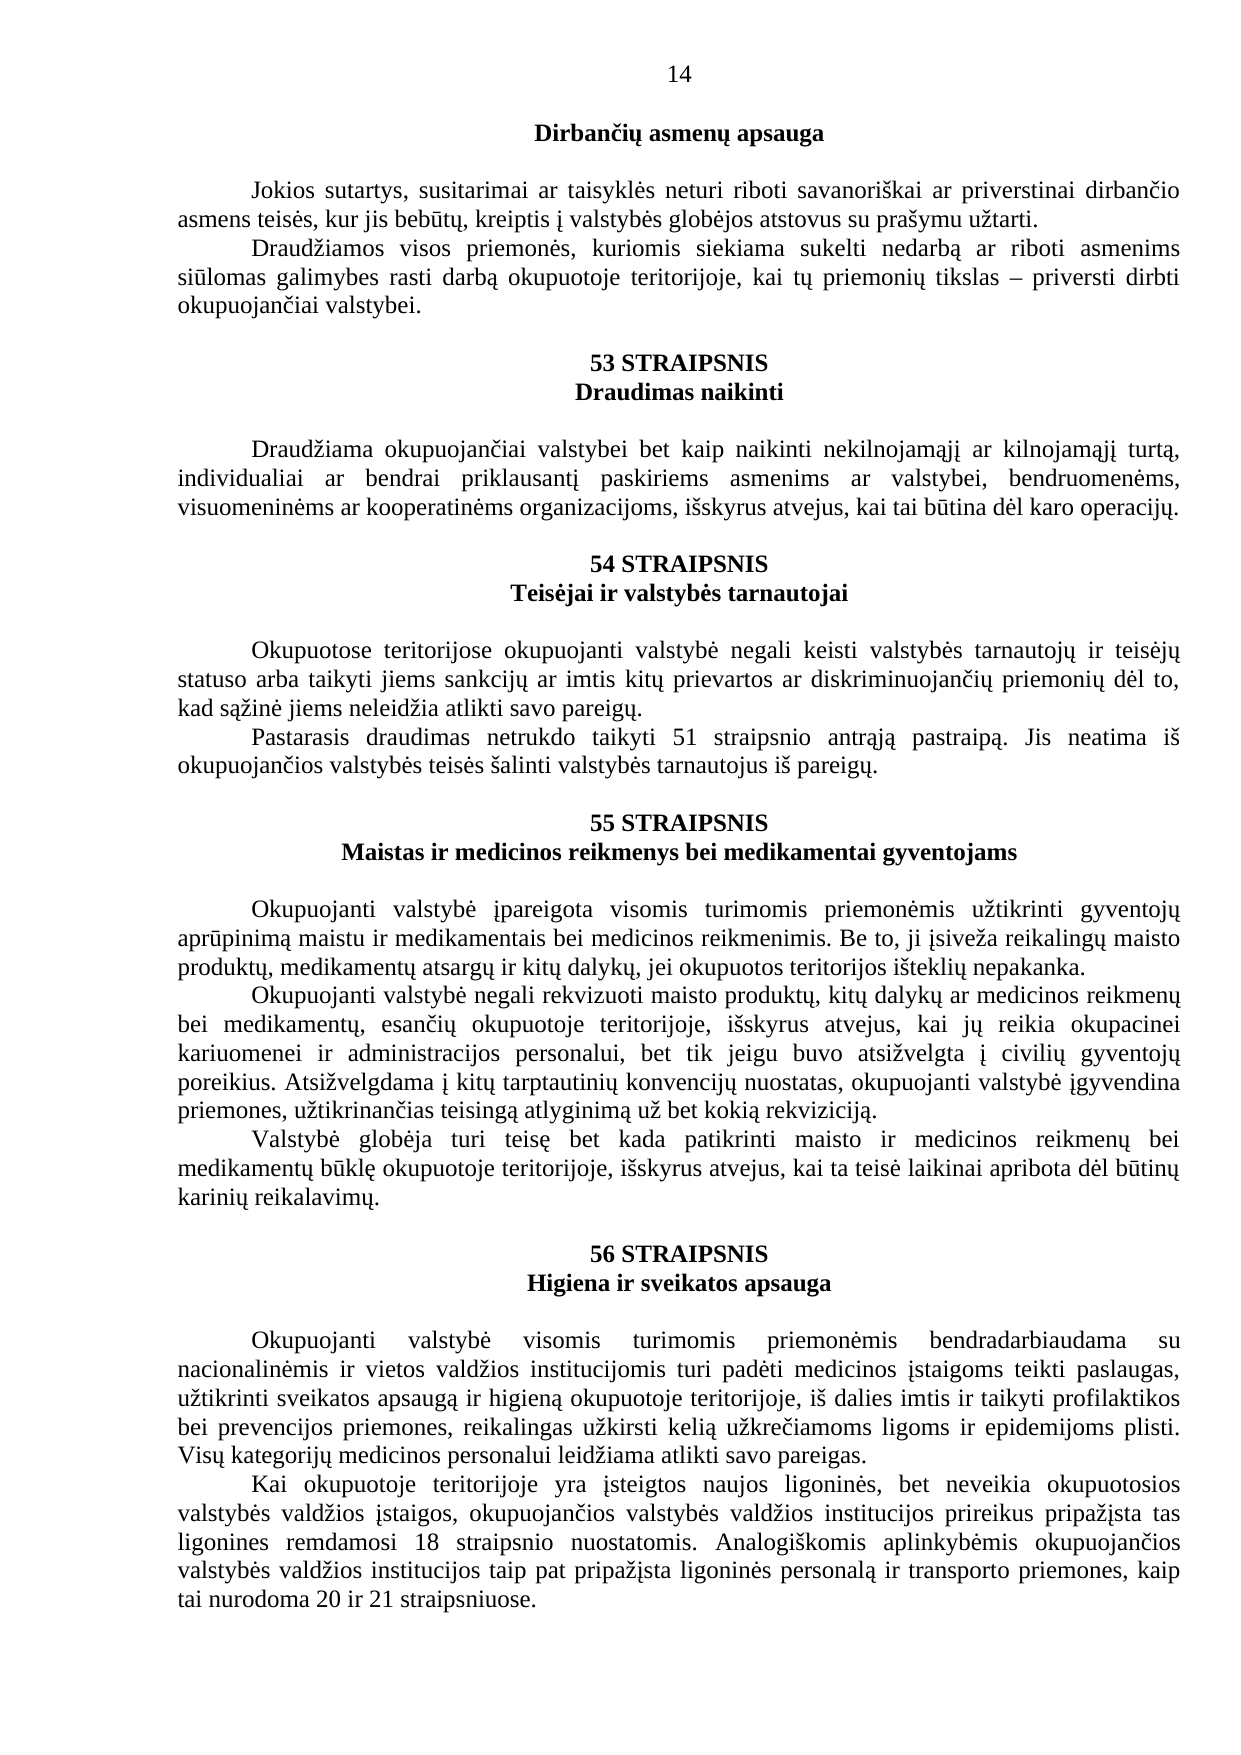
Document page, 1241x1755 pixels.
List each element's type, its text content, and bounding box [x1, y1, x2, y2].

text 55 STRAIPSNIS [177, 808, 1181, 837]
text Draudžiamos visos priemonės, kuriomis siekiama sukelti nedarbą ar riboti asmenims siūlomas galimybes rasti darbą okupuotoje teritorijoje, kai tų priemonių tikslas – priversti dirbti okupuojančiai valstybei. [177, 233, 1181, 319]
text Dirbančių asmenų apsauga [177, 118, 1181, 147]
text Jokios sutartys, susitarimai ar taisyklės neturi riboti savanoriškai ar priverstinai dirbančio asmens teisės, kur jis bebūtų, kreiptis į valstybės globėjos atstovus su prašymu užtarti. [177, 176, 1181, 233]
text Kai okupuotoje teritorijoje yra įsteigtos naujos ligoninės, bet neveikia okupuotosios valstybės valdžios įstaigos, okupuojančios valstybės valdžios institucijos prireikus pripažįsta tas ligonines remdamosi 18 straipsnio nuostatomis. Analogiškomis aplinkybėmis okupuojančios valstybės valdžios institucijos taip pat pripažįsta ligoninės personalą ir transporto priemones, kaip tai nurodoma 20 ir 21 straipsniuose. [177, 1469, 1181, 1613]
text 53 STRAIPSNIS [177, 348, 1181, 377]
text Draudimas naikinti [177, 377, 1181, 406]
text Maistas ir medicinos reikmenys bei medikamentai gyventojams [177, 837, 1181, 866]
text Teisėjai ir valstybės tarnautojai [177, 578, 1181, 607]
text Draudžiama okupuojančiai valstybei bet kaip naikinti nekilnojamąjį ar kilnojamąjį turtą, individualiai ar bendrai priklausantį paskiriems asmenims ar valstybei, bendruomenėms, visuomeninėms ar kooperatinėms organizacijoms, išskyrus atvejus, kai tai būtina dėl karo operacijų. [177, 434, 1181, 521]
text Okupuojanti valstybė visomis turimomis priemonėmis bendradarbiaudama su nacionalinėmis ir vietos valdžios institucijomis turi padėti medicinos įstaigoms teikti paslaugas, užtikrinti sveikatos apsaugą ir higieną okupuotoje teritorijoje, iš dalies imtis ir taikyti profilaktikos bei prevencijos priemones, reikalingas užkirsti kelią užkrečiamoms ligoms ir epidemijoms plisti. Visų kategorijų medicinos personalui leidžiama atlikti savo pareigas. [177, 1326, 1181, 1469]
text 56 STRAIPSNIS [177, 1239, 1181, 1268]
text Pastarasis draudimas netrukdo taikyti 51 straipsnio antrąją pastraipą. Jis neatima iš okupuojančios valstybės teisės šalinti valstybės tarnautojus iš pareigų. [177, 722, 1181, 779]
text Okupuotose teritorijose okupuojanti valstybė negali keisti valstybės tarnautojų ir teisėjų statuso arba taikyti jiems sankcijų ar imtis kitų prievartos ar diskriminuojančių priemonių dėl to, kad sąžinė jiems neleidžia atlikti savo pareigų. [177, 636, 1181, 722]
text Valstybė globėja turi teisę bet kada patikrinti maisto ir medicinos reikmenų bei medikamentų būklę okupuotoje teritorijoje, išskyrus atvejus, kai ta teisė laikinai apribota dėl būtinų karinių reikalavimų. [177, 1124, 1181, 1211]
text Higiena ir sveikatos apsauga [177, 1268, 1181, 1297]
text Okupuojanti valstybė įpareigota visomis turimomis priemonėmis užtikrinti gyventojų aprūpinimą maistu ir medikamentais bei medicinos reikmenimis. Be to, ji įsiveža reikalingų maisto produktų, medikamentų atsargų ir kitų dalykų, jei okupuotos teritorijos išteklių nepakanka. [177, 894, 1181, 981]
text 54 STRAIPSNIS [177, 549, 1181, 578]
text Okupuojanti valstybė negali rekvizuoti maisto produktų, kitų dalykų ar medicinos reikmenų bei medikamentų, esančių okupuotoje teritorijoje, išskyrus atvejus, kai jų reikia okupacinei kariuomenei ir administracijos personalui, bet tik jeigu buvo atsižvelgta į civilių gyventojų poreikius. Atsižvelgdama į kitų tarptautinių konvencijų nuostatas, okupuojanti valstybė įgyvendina priemones, užtikrinančias teisingą atlyginimą už bet kokią rekviziciją. [177, 981, 1181, 1124]
